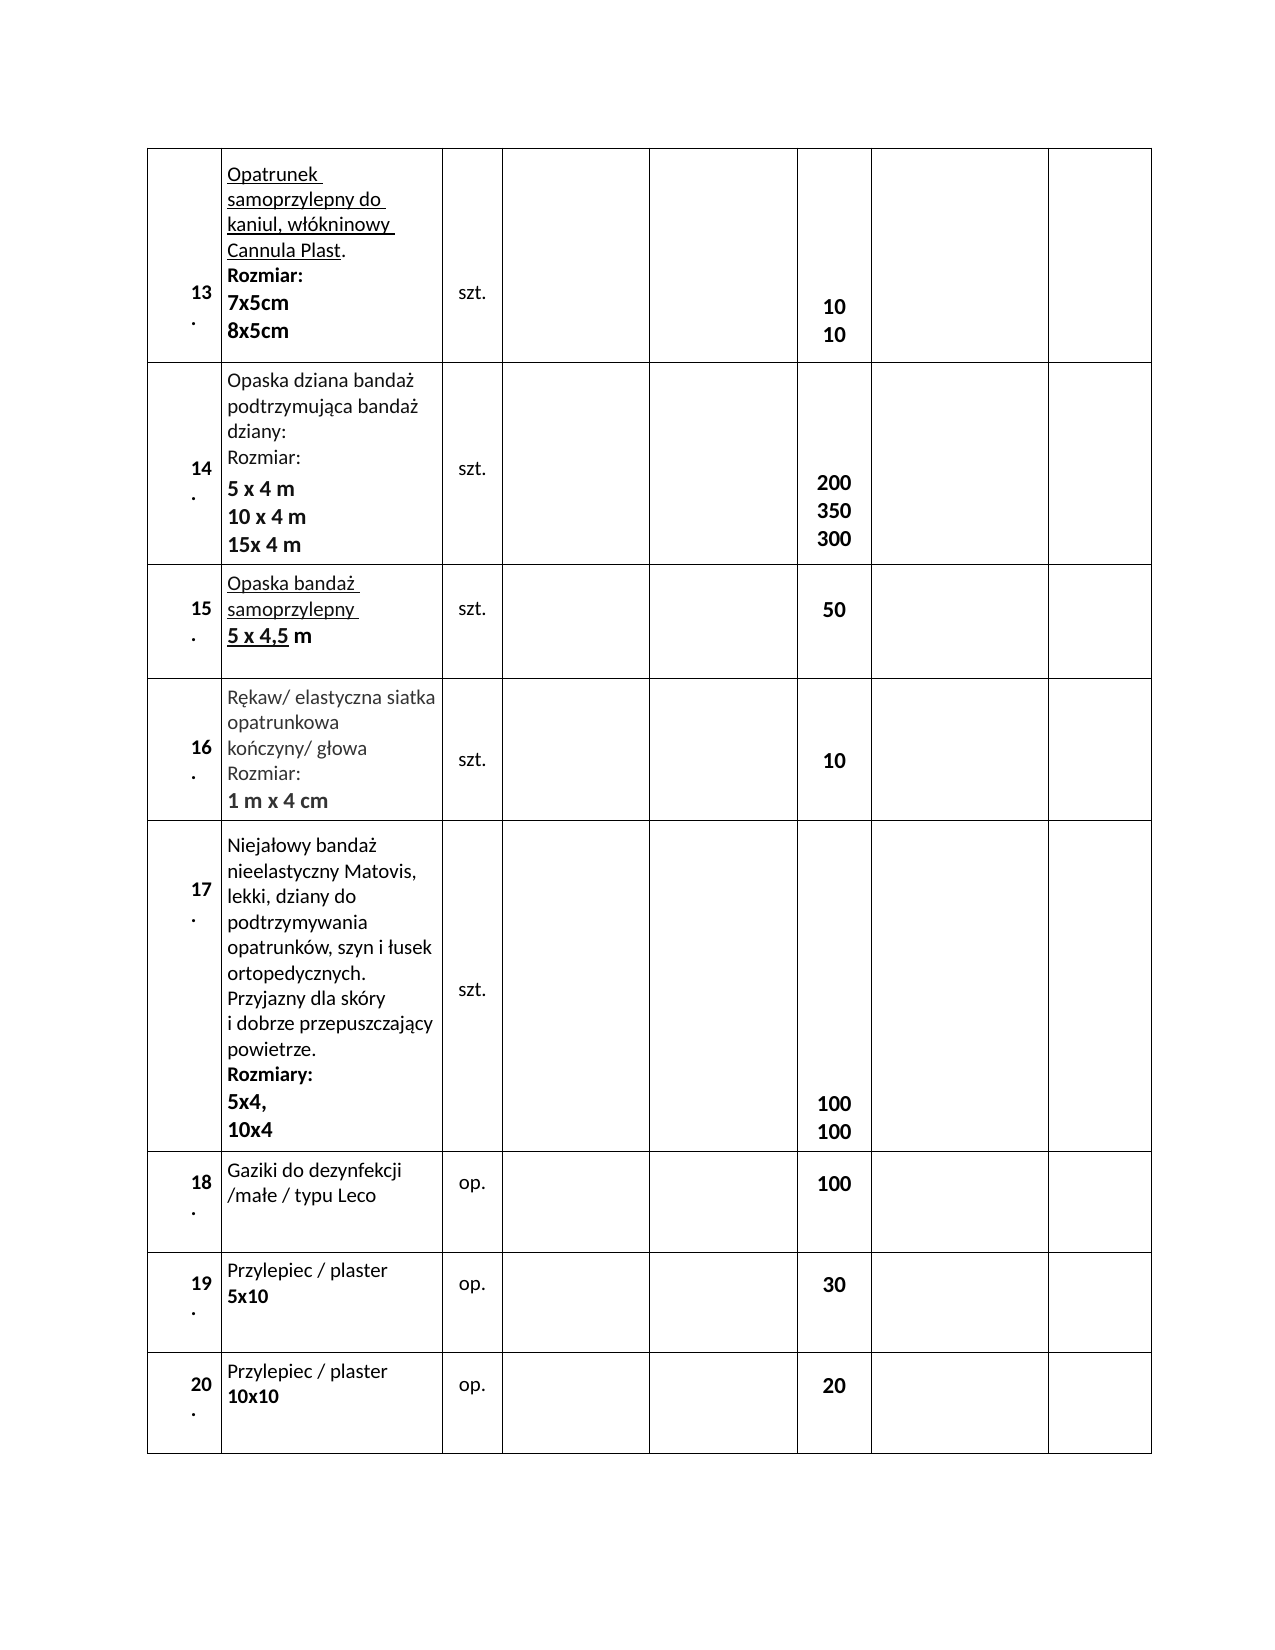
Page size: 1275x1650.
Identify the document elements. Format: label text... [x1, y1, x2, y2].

table_cell 200 350 300 [798, 363, 871, 564]
table_cell [872, 1152, 1048, 1251]
table_cell [1049, 1152, 1151, 1251]
table_cell 50 [798, 565, 871, 677]
table_cell [650, 1152, 797, 1251]
table_cell [503, 1152, 649, 1251]
table_cell 100 [798, 1152, 871, 1251]
table_cell [148, 1152, 221, 1251]
table_cell szt. [443, 821, 502, 1151]
table_cell [650, 565, 797, 677]
table_cell [872, 1353, 1048, 1453]
table_cell [872, 565, 1048, 677]
table_cell [148, 363, 221, 564]
table_cell [650, 679, 797, 819]
table_cell [872, 679, 1048, 819]
table_cell [1049, 149, 1151, 361]
table_cell Gaziki do dezynfekcji /małe / typu Leco [222, 1152, 442, 1251]
table_cell Opaska dziana bandaż podtrzymująca bandaż dziany: Rozmiar: 5 x 4 m 10 x 4 m 15x 4 m [222, 363, 442, 564]
table_cell szt. [443, 363, 502, 564]
table_cell Opaska bandaż samoprzylepny 5 x 4,5 m [222, 565, 442, 677]
table_cell [148, 679, 221, 819]
table_cell szt. [443, 149, 502, 361]
table_cell [650, 149, 797, 361]
table_cell [872, 149, 1048, 361]
table_cell [650, 821, 797, 1151]
table_cell 10 10 [798, 149, 871, 361]
table_cell [872, 363, 1048, 564]
table_cell [872, 821, 1048, 1151]
table_cell [650, 1253, 797, 1352]
table_cell [1049, 1353, 1151, 1453]
table_cell [650, 1353, 797, 1453]
table_cell [503, 821, 649, 1151]
table_cell [1049, 1253, 1151, 1352]
table_cell [1049, 363, 1151, 564]
table_cell [1049, 679, 1151, 819]
table_cell Opatrunek samoprzylepny do kaniul, włókninowy Cannula Plast. Rozmiar: 7x5cm 8x5cm [222, 149, 442, 361]
table_cell [148, 149, 221, 361]
table_cell [503, 565, 649, 677]
table_cell op. [443, 1152, 502, 1251]
table_cell [148, 1353, 221, 1453]
table_cell 100 100 [798, 821, 871, 1151]
table_cell [650, 363, 797, 564]
table_cell [148, 821, 221, 1151]
table_cell [503, 1253, 649, 1352]
table_cell [1049, 565, 1151, 677]
table_cell szt. [443, 679, 502, 819]
table_cell Niejałowy bandaż nieelastyczny Matovis, lekki, dziany do podtrzymywania opatrunków, szyn i łusek ortopedycznych. Przyjazny dla skóry i dobrze przepuszczający powietrze. Rozmiary: 5x4, 10x4 [222, 821, 442, 1151]
table_cell Rękaw/ elastyczna siatka opatrunkowa kończyny/ głowa Rozmiar: 1 m x 4 cm [222, 679, 442, 819]
table_cell Przylepiec / plaster 5x10 [222, 1253, 442, 1352]
table_cell op. [443, 1253, 502, 1352]
table_cell [148, 1253, 221, 1352]
table_cell [503, 149, 649, 361]
table_cell [872, 1253, 1048, 1352]
table_cell [503, 679, 649, 819]
table_cell [503, 363, 649, 564]
table_cell Przylepiec / plaster 10x10 [222, 1353, 442, 1453]
table_cell op. [443, 1353, 502, 1453]
table_cell 10 [798, 679, 871, 819]
table_cell szt. [443, 565, 502, 677]
table_cell [503, 1353, 649, 1453]
table_cell 30 [798, 1253, 871, 1352]
table_cell 20 [798, 1353, 871, 1453]
table_cell [1049, 821, 1151, 1151]
table_cell [148, 565, 221, 677]
